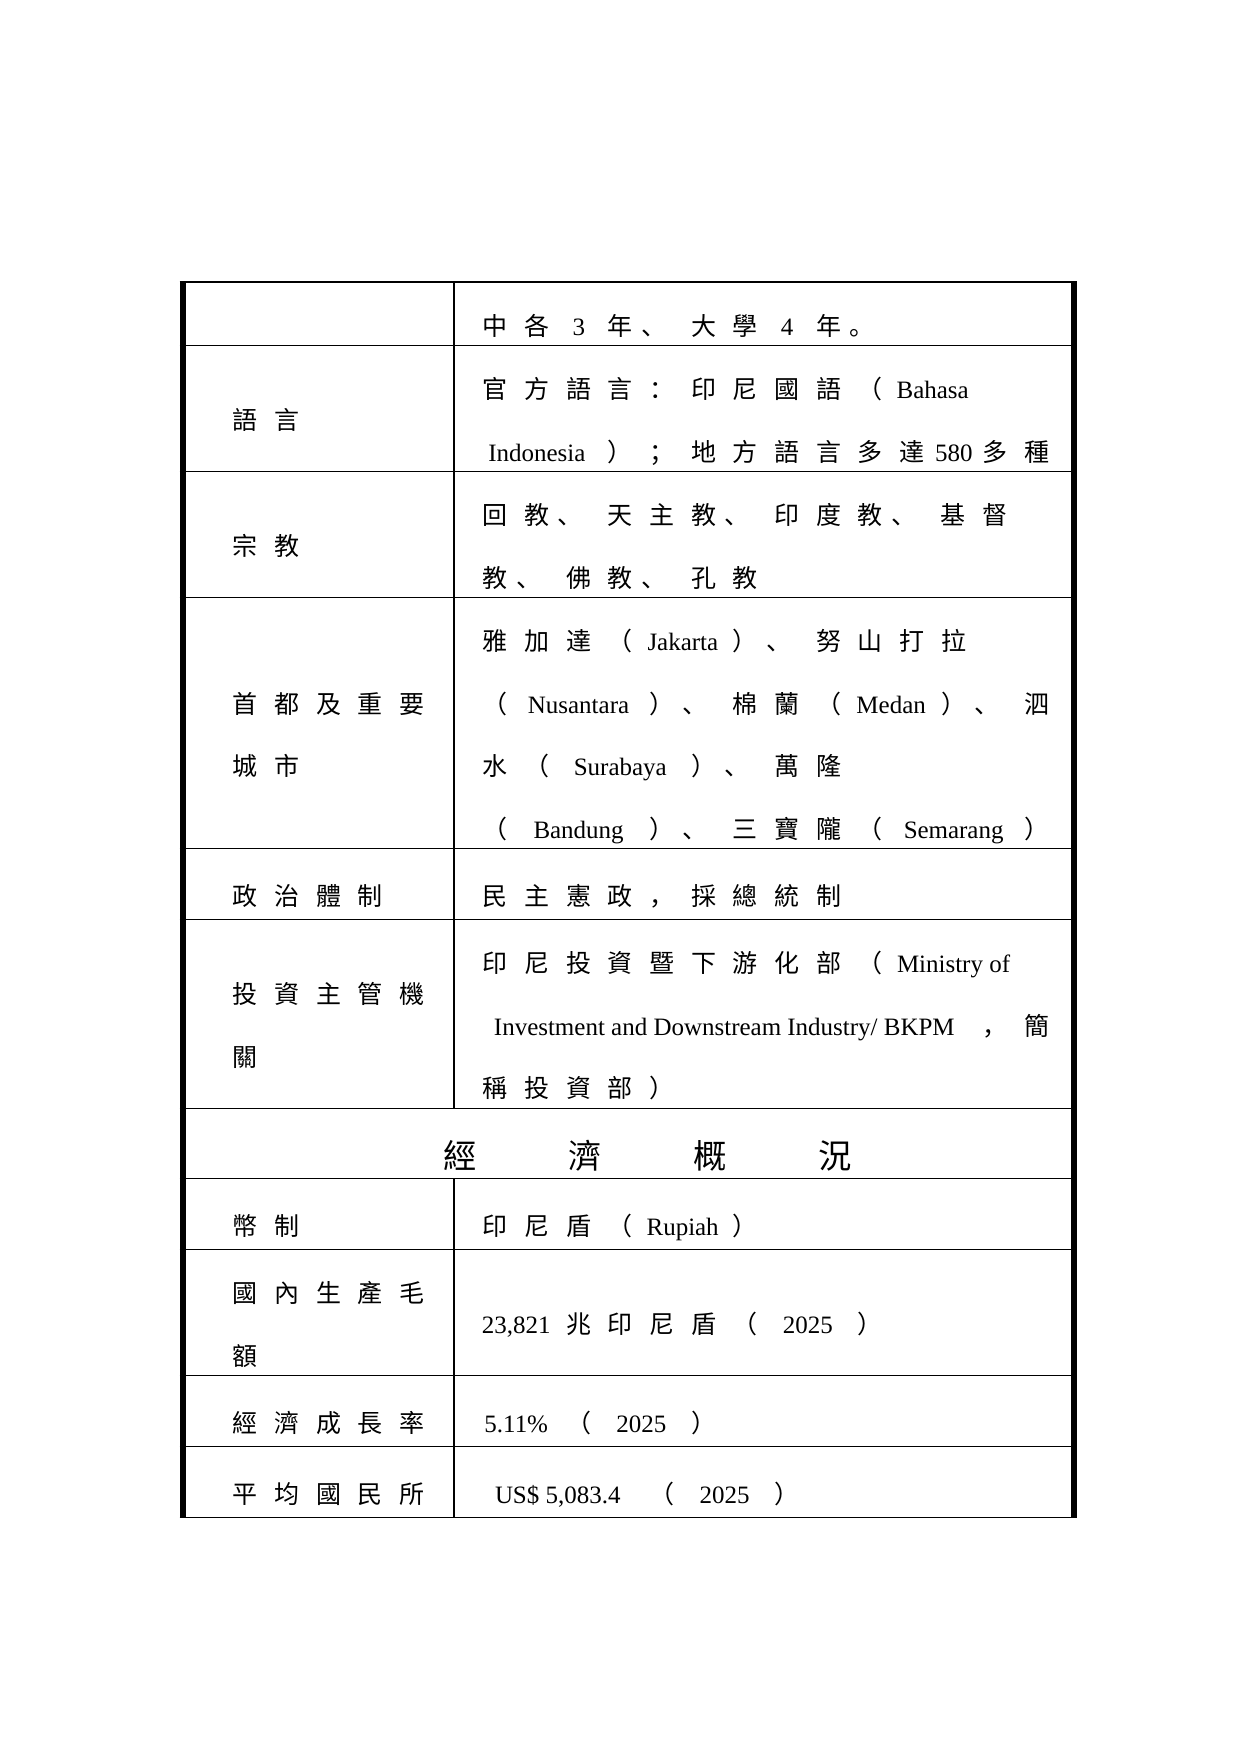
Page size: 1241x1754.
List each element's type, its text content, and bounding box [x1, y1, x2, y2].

table_cell 首都及重要城市 [186, 598, 453, 848]
table_cell 語言 [186, 346, 453, 471]
table_cell 官方語言：印尼國語（Bahasa Indonesia）；地方語言多達580多種 [455, 346, 1071, 471]
table_cell 雅加達（Jakarta）、努山打拉（Nusantara）、棉蘭（Medan）、泗水（Surabaya）、萬隆（Bandung）、三寶隴（Semarang） [455, 598, 1071, 848]
table_cell 平均國民所 [186, 1447, 453, 1517]
table_cell 回教、天主教、印度教、基督教、佛教、孔教 [455, 472, 1071, 597]
table_cell 印尼投資暨下游化部（Ministry of Investment and Downstream Industry/ BKPM，簡稱投資部） [455, 920, 1071, 1107]
table_cell 中各3年、大學4年。 [455, 283, 1071, 345]
table_cell 印尼盾（Rupiah） [455, 1179, 1071, 1249]
table_cell 幣制 [186, 1179, 453, 1249]
table_cell 投資主管機關 [186, 920, 453, 1107]
table_cell 經 濟 概 況 [186, 1109, 1071, 1178]
table_cell 經濟成長率 [186, 1376, 453, 1446]
table_cell 5.11%（2025） [455, 1376, 1071, 1446]
table_cell [186, 283, 453, 345]
table_cell 政治體制 [186, 849, 453, 919]
table_cell 23,821兆印尼盾（2025） [455, 1250, 1071, 1375]
table_cell 民主憲政，採總統制 [455, 849, 1071, 919]
table_cell 國內生產毛額 [186, 1250, 453, 1375]
table_cell 宗教 [186, 472, 453, 597]
table_cell US$ 5,083.4（2025） [455, 1447, 1071, 1517]
